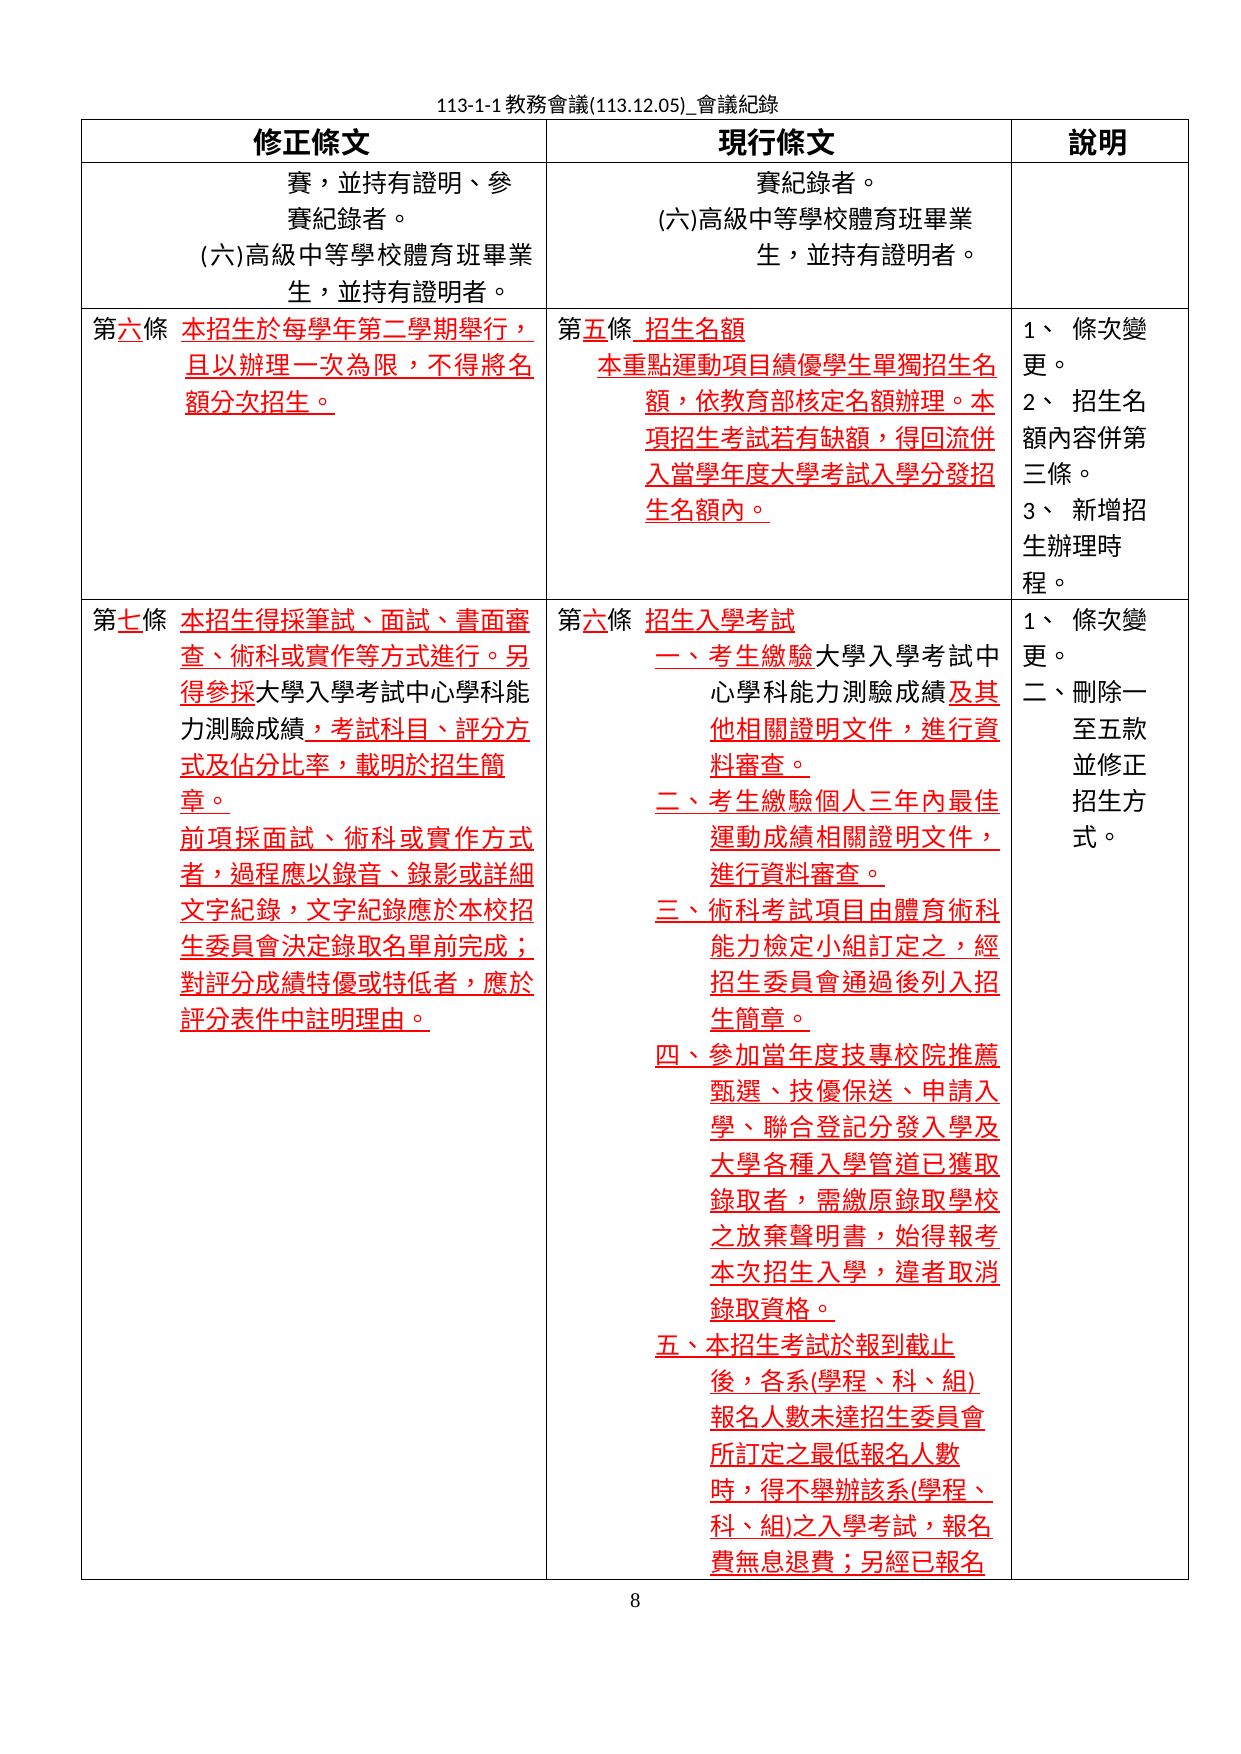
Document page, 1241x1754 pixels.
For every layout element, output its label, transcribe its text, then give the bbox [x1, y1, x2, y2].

table_cell 第六條 招生入學考試 一、考生繳驗大學入學考試中心學科能力測驗成績及其他相關證明文件，進行資料審查。 二、考生繳驗個人三年內最佳運動成績相關證明文件，進行資料審查。 三、術科考試項目由體育術科能力檢定小組訂定之，經招生委員會通過後列入招生簡章。 四、參加當年度技專校院推薦甄選、技優保送、申請入學、聯合登記分發入學及大學各種入學管道已獲取錄取者，需繳原錄取學校之放棄聲明書，始得報考本次招生入學，違者取消錄取資格。 五、本招生考試於報到截止後，各系(學程、科、組)報名人數未達招生委員會所訂定之最低報名人數時，得不舉辦該系(學程、科、組)之入學考試，報名費無息退費；另經已報名 [547, 600, 1011, 1579]
table_header 修正條文 [82, 120, 546, 162]
table_cell 第六條 本招生於每學年第二學期舉行，且以辦理一次為限，不得將名額分次招生。 [82, 309, 546, 599]
table_cell 條次變更。 招生名額內容併第三條。 新增招生辦理時程。 [1012, 309, 1188, 599]
table_cell 第七條 本招生得採筆試、面試、書面審查、術科或實作等方式進行。另得參採大學入學考試中心學科能力測驗成績，考試科目、評分方式及佔分比率，載明於招生簡章。 前項採面試、術科或實作方式者，過程應以錄音、錄影或詳細文字紀錄，文字紀錄應於本校招生委員會決定錄取名單前完成；對評分成績特優或特低者，應於評分表件中註明理由。 [82, 600, 546, 1579]
table_cell 賽紀錄者。 (六)高級中等學校體育班畢業生，並持有證明者。 [547, 163, 1011, 308]
table_cell 賽，並持有證明、參賽紀錄者。 (六)高級中等學校體育班畢業生，並持有證明者。 [82, 163, 546, 308]
table_header 說明 [1012, 120, 1188, 162]
table_cell 第五條 招生名額 本重點運動項目績優學生單獨招生名額，依教育部核定名額辦理。本項招生考試若有缺額，得回流併入當學年度大學考試入學分發招生名額內。 [547, 309, 1011, 599]
table_cell [1012, 163, 1188, 308]
table_cell 條次變更。 二、刪除一至五款並修正招生方式。 [1012, 600, 1188, 1579]
table_header 現行條文 [547, 120, 1011, 162]
